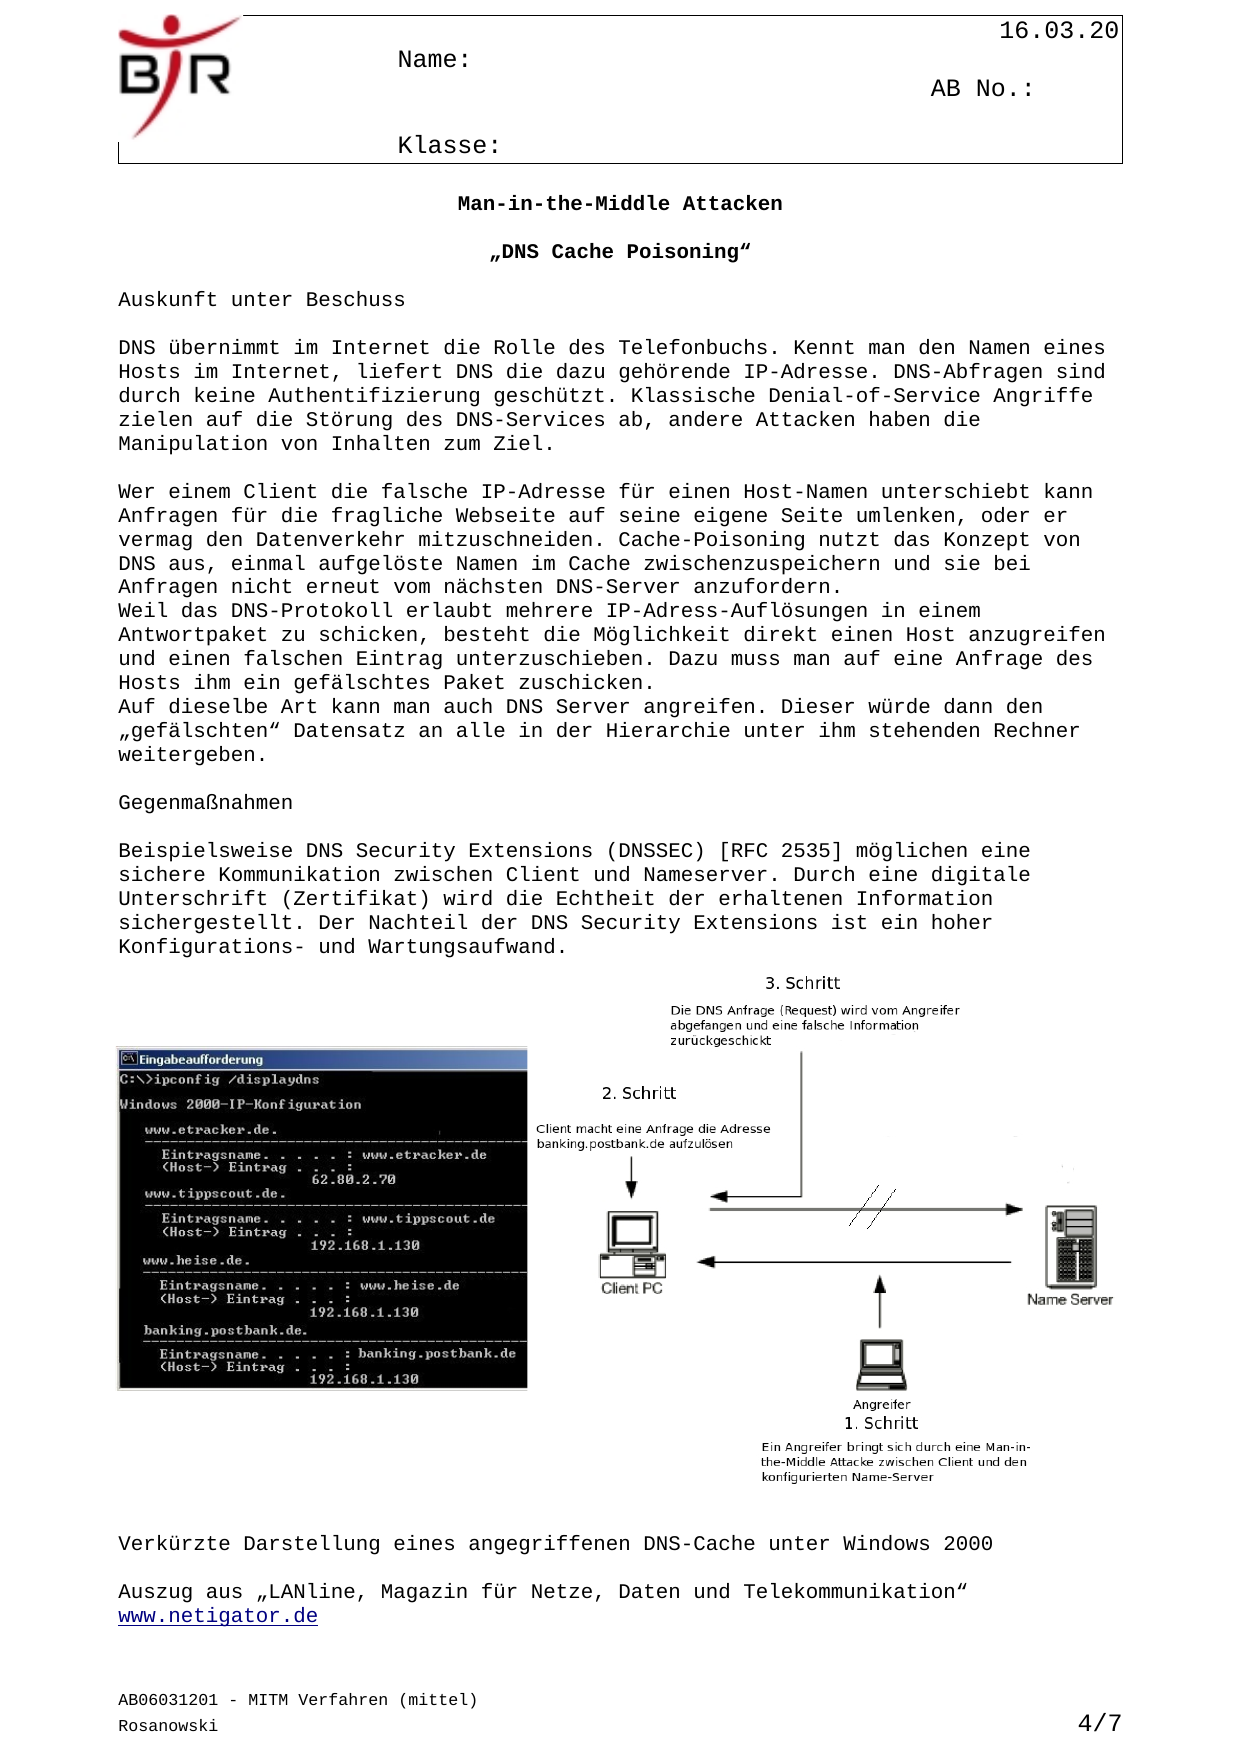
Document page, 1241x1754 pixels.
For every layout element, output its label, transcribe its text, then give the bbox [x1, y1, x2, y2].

picture [118, 14, 244, 142]
text Verkürzte Darstellung eines angegriffenen DNS-Cache unter Windows 2000 [118, 1533, 1122, 1557]
text „DNS Cache Poisoning“ [118, 241, 1122, 265]
picture [535, 959, 1118, 1486]
text Auszug aus „LANline, Magazin für Netze, Daten und Telekommunikation“ www.netigator.de [118, 1581, 1122, 1629]
text Weil das DNS-Protokoll erlaubt mehrere IP-Adress-Auflösungen in einem Antwortpaket zu schicken, besteht die Möglichkeit direkt einen Host anzugreifen und einen falschen Eintrag unterzuschieben. Dazu muss man auf eine Anfrage des Hosts ihm ein gefälschtes Paket zuschicken. [118, 600, 1122, 696]
text Wer einem Client die falsche IP-Adresse für einen Host-Namen unterschiebt kann Anfragen für die fragliche Webseite auf seine eigene Seite umlenken, oder er vermag den Datenverkehr mitzuschneiden. Cache-Poisoning nutzt das Konzept von DNS aus, einmal aufgelöste Namen im Cache zwischenzuspeichern und sie bei Anfragen nicht erneut vom nächsten DNS-Server anzufordern. [118, 481, 1122, 600]
text Auf dieselbe Art kann man auch DNS Server angreifen. Dieser würde dann den „gefälschten“ Datensatz an alle in der Hierarchie unter ihm stehenden Rechner weitergeben. [118, 696, 1122, 768]
text Auskunft unter Beschuss [118, 289, 1122, 313]
text Man-in-the-Middle Attacken [118, 193, 1122, 217]
text DNS übernimmt im Internet die Rolle des Telefonbuchs. Kennt man den Namen eines Hosts im Internet, liefert DNS die dazu gehörende IP-Adresse. DNS-Abfragen sind durch keine Authentifizierung geschützt. Klassische Denial-of-Service Angriffe zielen auf die Störung des DNS-Services ab, andere Attacken haben die Manipulation von Inhalten zum Ziel. [118, 337, 1122, 457]
text Beispielsweise DNS Security Extensions (DNSSEC) [RFC 2535] möglichen eine sichere Kommunikation zwischen Client und Nameserver. Durch eine digitale Unterschrift (Zertifikat) wird die Echtheit der erhaltenen Information sichergestellt. Der Nachteil der DNS Security Extensions ist ein hoher Konfigurations- und Wartungsaufwand. [118, 840, 1122, 960]
picture [115, 1046, 528, 1391]
text Gegenmaßnahmen [118, 792, 1122, 816]
